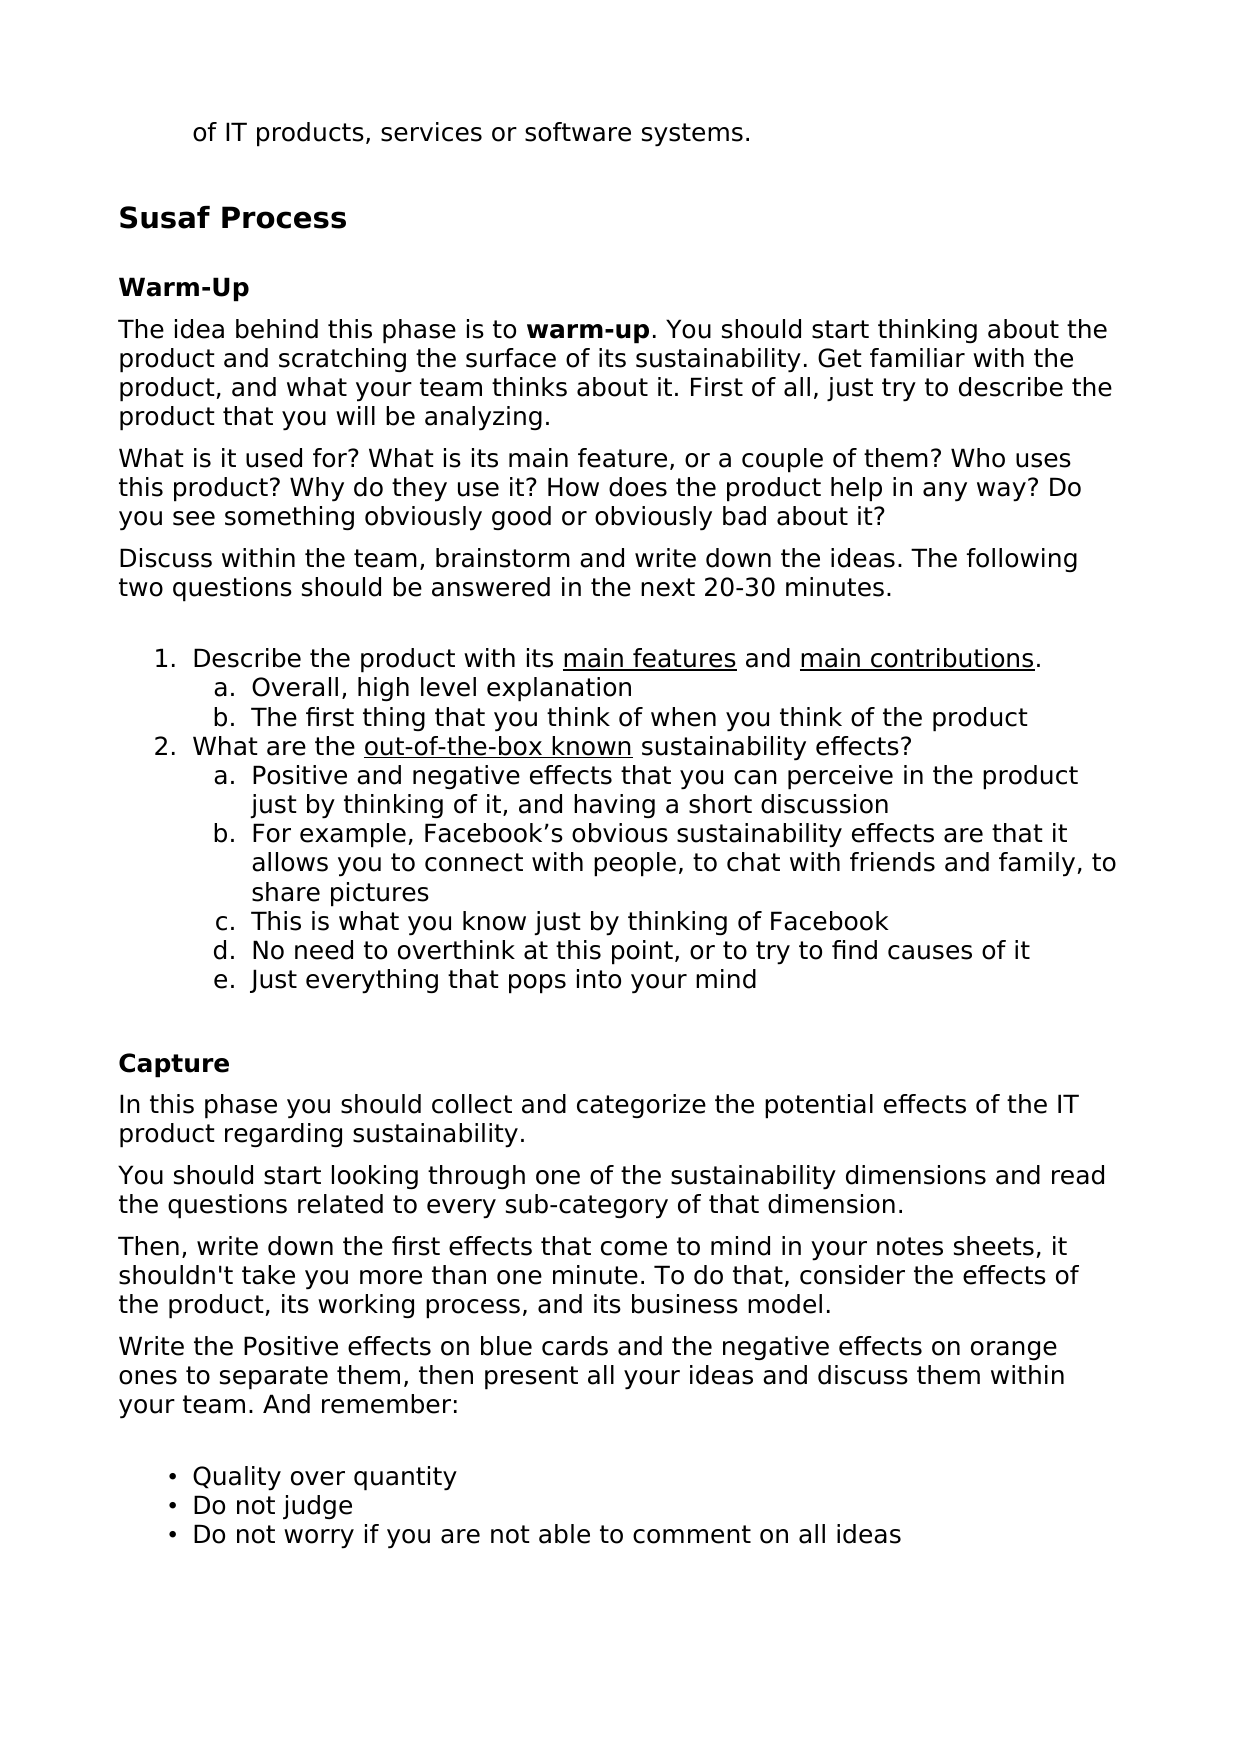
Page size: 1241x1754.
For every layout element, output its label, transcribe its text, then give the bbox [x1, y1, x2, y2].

list What are the out-of-the-box known sustainability effects? [177, 732, 1122, 761]
text Then, write down the first effects that come to mind in your notes sheets, it shouldn't take you more than one minute. To do that, consider the effects of the product, its working process, and its business model. [118, 1232, 1122, 1320]
list of IT products, services or software systems. [177, 118, 1122, 147]
list Do not judge [177, 1491, 1122, 1520]
subtitle Susaf Process [118, 202, 1122, 236]
list Just everything that pops into your mind [236, 965, 1122, 994]
text Discuss within the team, brainstorm and write down the ideas. The following two questions should be answered in the next 20-30 minutes. [118, 544, 1122, 602]
list No need to overthink at this point, or to try to find causes of it [236, 936, 1122, 965]
list For example, Facebook’s obvious sustainability effects are that it allows you to connect with people, to chat with friends and family, to share pictures [236, 819, 1122, 907]
list The first thing that you think of when you think of the product [236, 703, 1122, 732]
subtitle Warm-Up [118, 273, 1122, 302]
list This is what you know just by thinking of Facebook [236, 907, 1122, 936]
list Describe the product with its main features and main contributions. [177, 644, 1122, 673]
text You should start looking through one of the sustainability dimensions and read the questions related to every sub-category of that dimension. [118, 1161, 1122, 1220]
list Quality over quantity [177, 1462, 1122, 1491]
subtitle Capture [118, 1049, 1122, 1078]
text What is it used for? What is its main feature, or a couple of them? Who uses this product? Why do they use it? How does the product help in any way? Do you see something obviously good or obviously bad about it? [118, 444, 1122, 532]
text Write the Positive effects on blue cards and the negative effects on orange ones to separate them, then present all your ideas and discuss them within your team. And remember: [118, 1332, 1122, 1420]
list Overall, high level explanation [236, 673, 1122, 703]
list Positive and negative effects that you can perceive in the product just by thinking of it, and having a short discussion [236, 761, 1122, 819]
list Do not worry if you are not able to comment on all ideas [177, 1520, 1122, 1549]
text The idea behind this phase is to warm-up. You should start thinking about the product and scratching the surface of its sustainability. Get familiar with the product, and what your team thinks about it. First of all, just try to describe the product that you will be analyzing. [118, 315, 1122, 432]
text In this phase you should collect and categorize the potential effects of the IT product regarding sustainability. [118, 1091, 1122, 1149]
